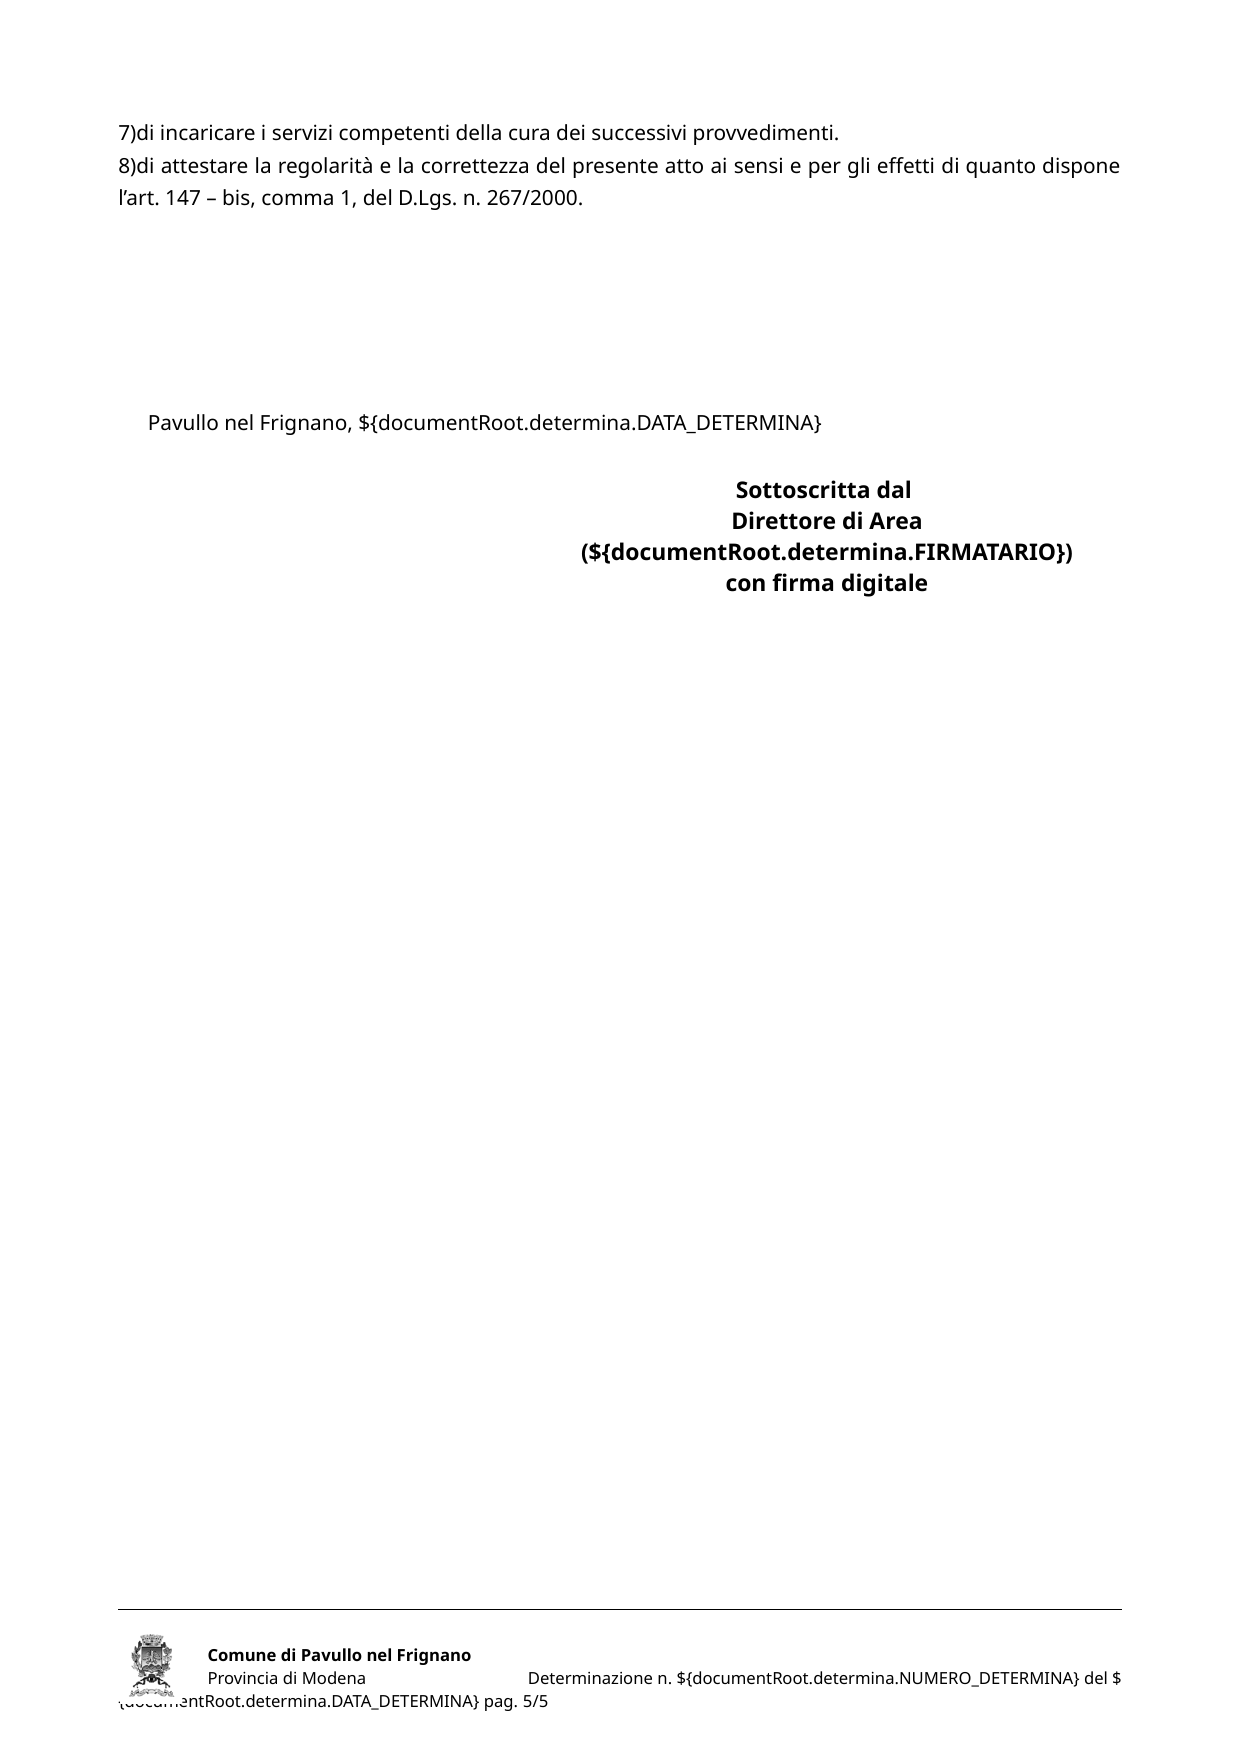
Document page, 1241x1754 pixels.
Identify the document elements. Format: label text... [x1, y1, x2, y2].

text Sottoscritta dal [532, 474, 1122, 505]
text 8)di attestare la regolarità e la correttezza del presente atto ai sensi e per gli effetti di quanto dispone l’art. 147 – bis, comma 1, del D.Lgs. n. 267/2000. [118, 151, 1122, 212]
text Direttore di Area [532, 505, 1122, 536]
text 7)di incaricare i servizi competenti della cura dei successivi provvedimenti. [118, 118, 1122, 147]
text (${documentRoot.determina.FIRMATARIO}) [532, 536, 1122, 567]
text con firma digitale [532, 567, 1122, 599]
picture [120, 1631, 183, 1704]
text Pavullo nel Frignano, ${documentRoot.determina.DATA_DETERMINA} [118, 408, 1122, 437]
